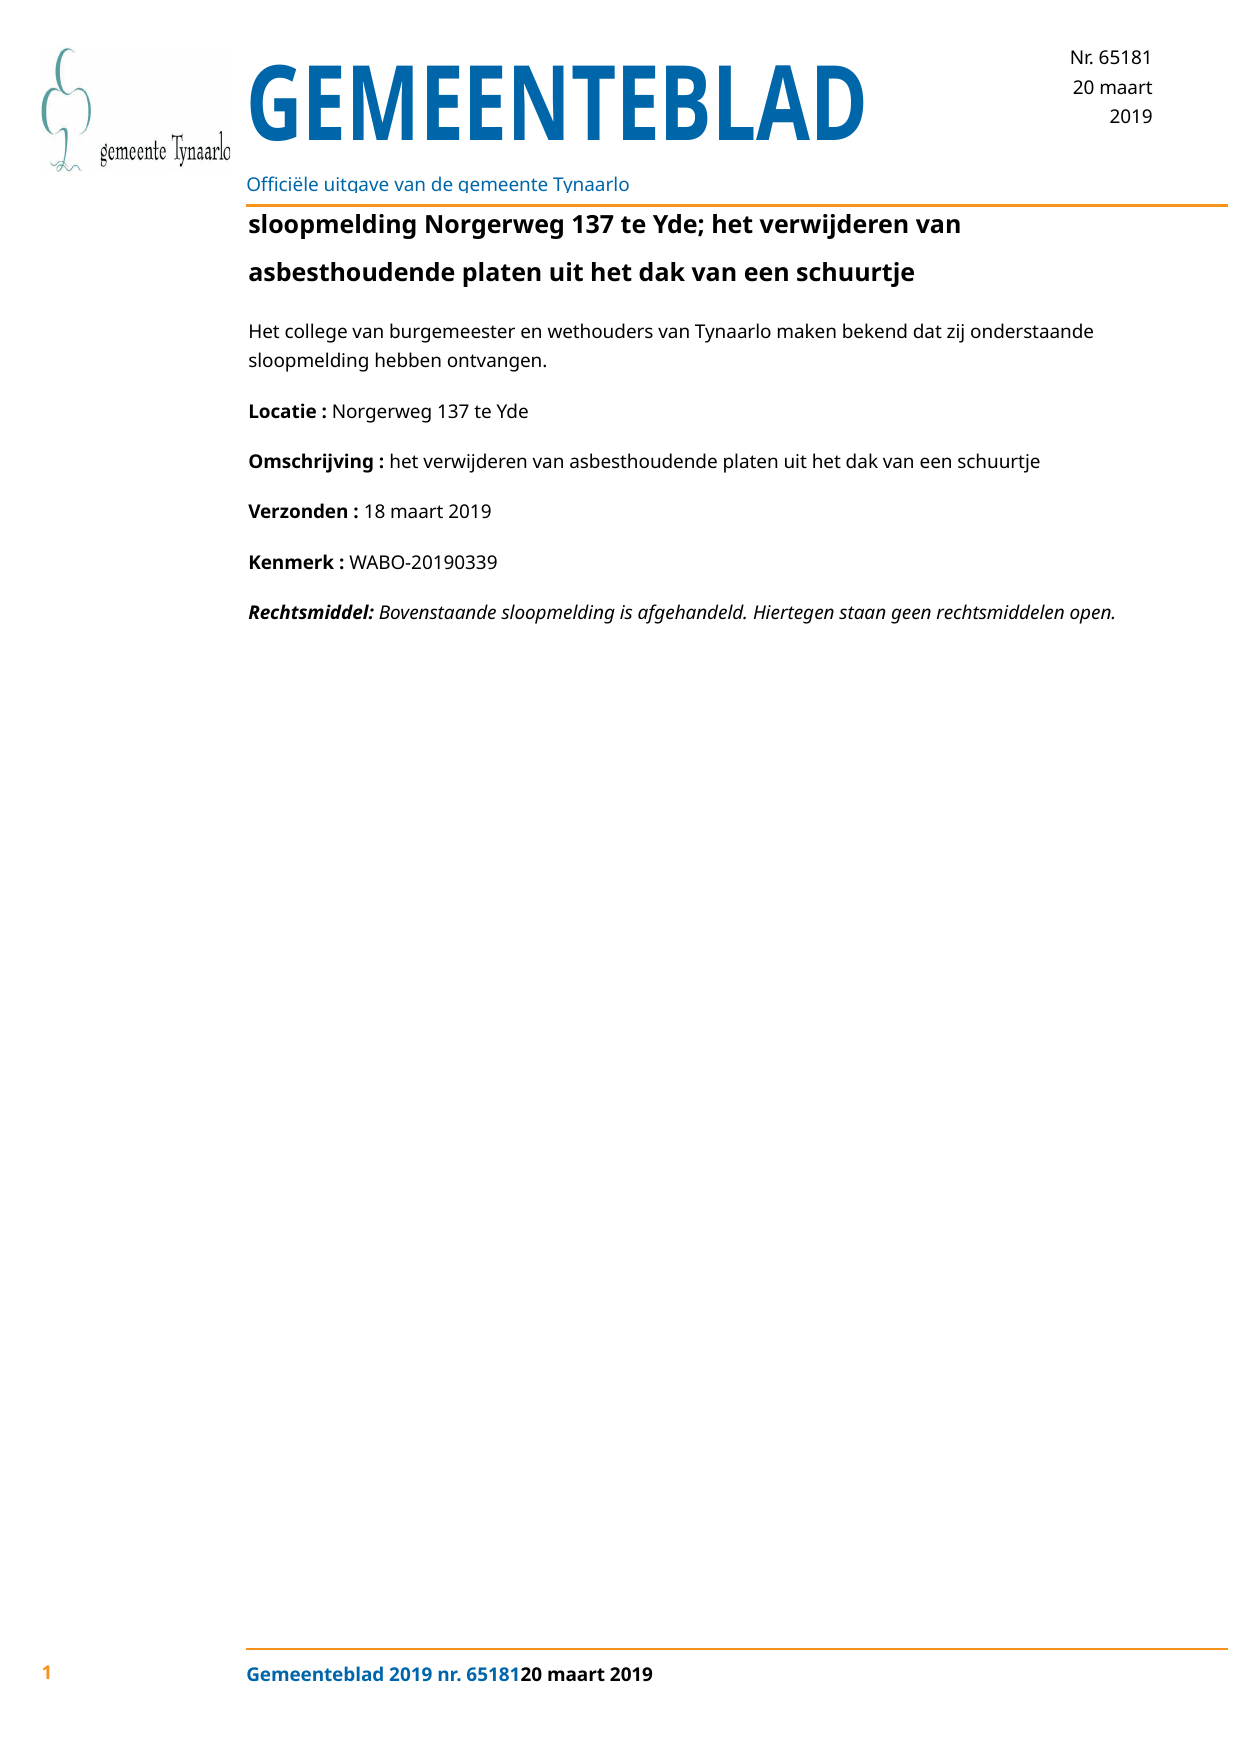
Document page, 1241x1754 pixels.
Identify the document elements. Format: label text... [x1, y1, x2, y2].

text Verzonden : 18 maart 2019 [248, 499, 1152, 524]
text Kenmerk : WABO-20190339 [248, 549, 1152, 575]
picture [41, 47, 231, 172]
text Rechtsmiddel: Bovenstaande sloopmelding is afgehandeld. Hiertegen staan geen rechtsmiddelen open. [248, 599, 1152, 625]
text sloopmelding Norgerweg 137 te Yde; het verwijderen van asbesthoudende platen uit het dak van een schuurtje [248, 207, 1152, 288]
text Locatie : Norgerweg 137 te Yde [248, 398, 1152, 424]
text Omschrijving : het verwijderen van asbesthoudende platen uit het dak van een schuurtje [248, 448, 1152, 474]
text Het college van burgemeester en wethouders van Tynaarlo maken bekend dat zij onderstaande sloopmelding hebben ontvangen. [248, 318, 1152, 373]
